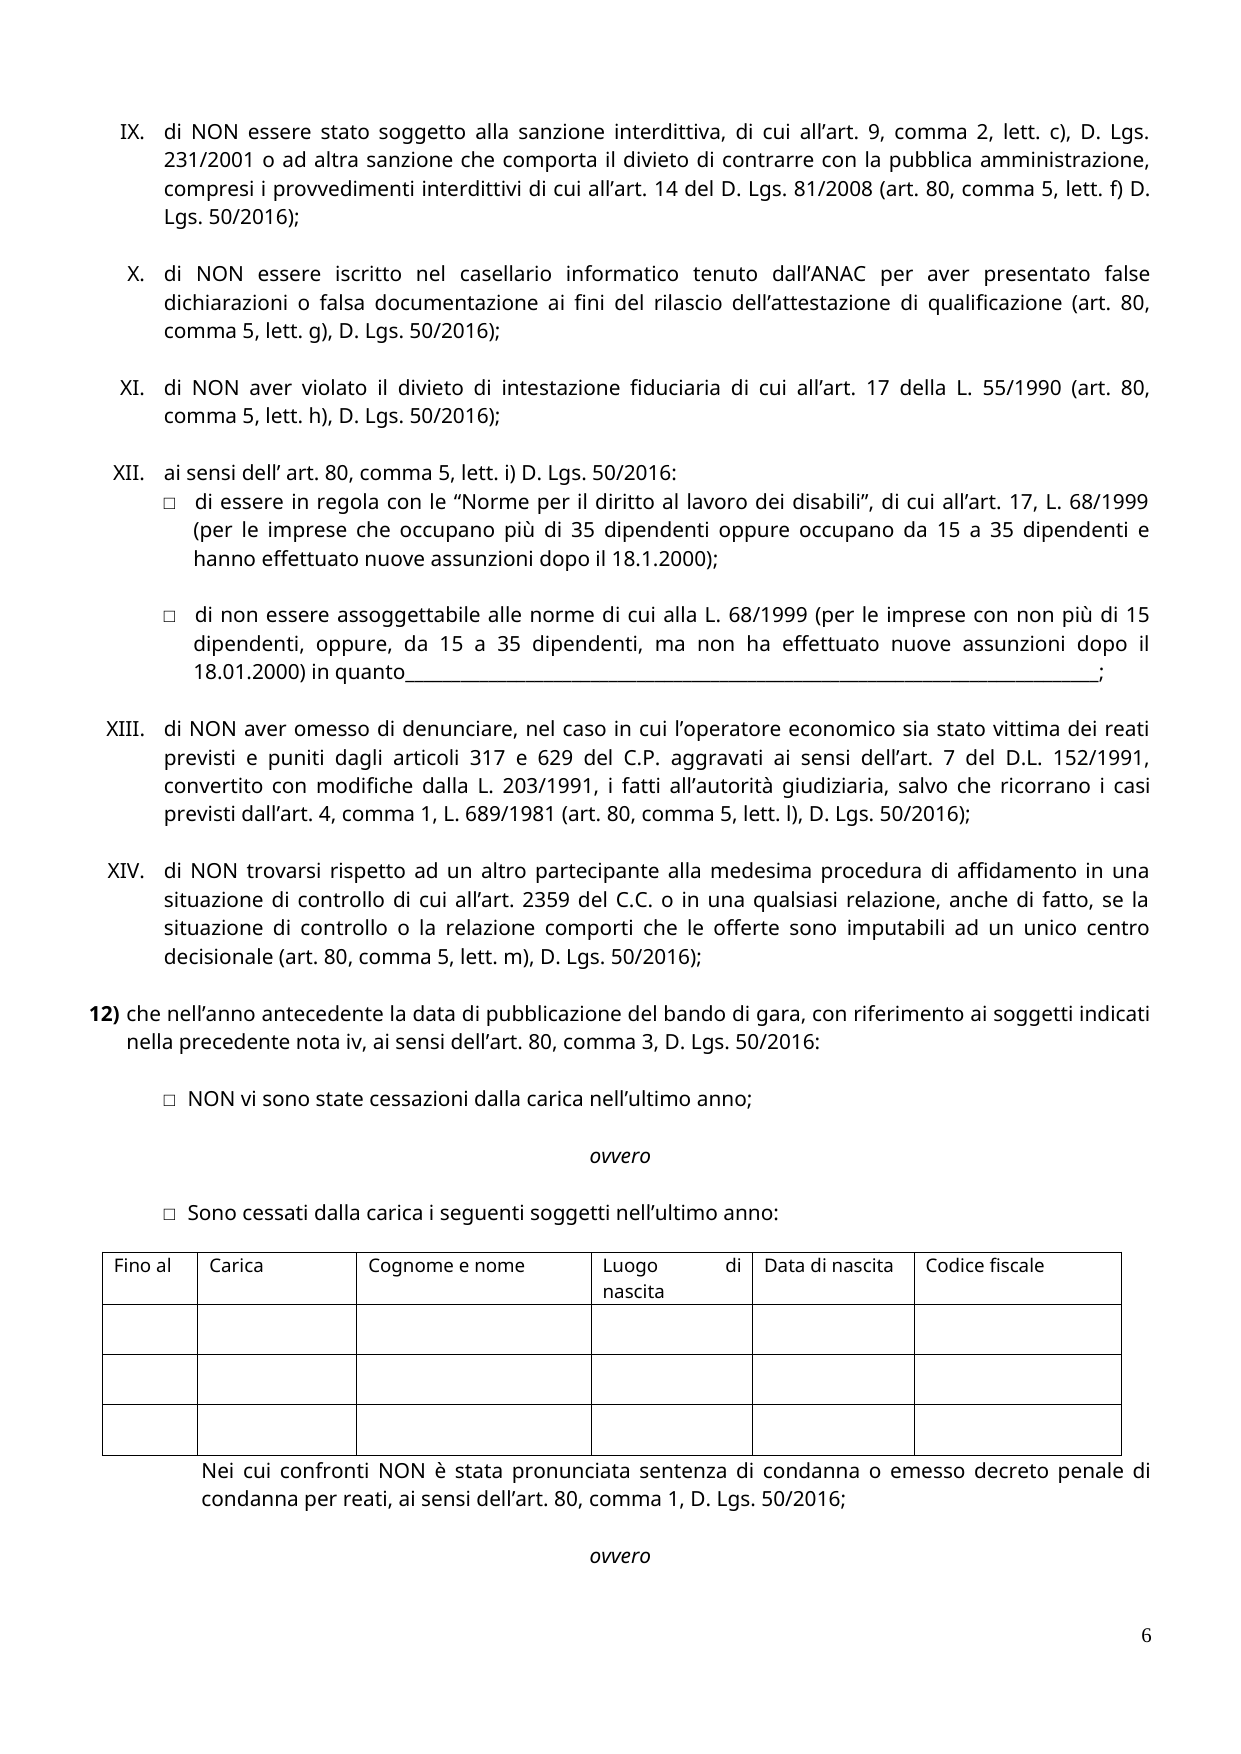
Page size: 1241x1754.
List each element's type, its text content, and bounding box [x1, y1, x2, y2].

table_cell [592, 1405, 752, 1455]
text ovvero [89, 1141, 1152, 1169]
table_cell [592, 1355, 752, 1404]
list che nell’anno antecedente la data di pubblicazione del bando di gara, con riferimento ai soggetti indicati nella precedente nota iv, ai sensi dell’art. 80, comma 3, D. Lgs. 50/2016: [89, 999, 1152, 1056]
text Nei cui confronti NON è stata pronunciata sentenza di condanna o emesso decreto penale di condanna per reati, ai sensi dell’art. 80, comma 1, D. Lgs. 50/2016; [201, 1456, 1152, 1513]
list di NON trovarsi rispetto ad un altro partecipante alla medesima procedura di affidamento in una situazione di controllo di cui all’art. 2359 del C.C. o in una qualsiasi relazione, anche di fatto, se la situazione di controllo o la relazione comporti che le offerte sono imputabili ad un unico centro decisionale (art. 80, comma 5, lett. m), D. Lgs. 50/2016); [145, 856, 1152, 970]
table_cell [103, 1355, 197, 1404]
list di NON aver violato il divieto di intestazione fiduciaria di cui all’art. 17 della L. 55/1990 (art. 80, comma 5, lett. h), D. Lgs. 50/2016); [145, 373, 1152, 430]
table_cell [357, 1355, 591, 1404]
table_cell [915, 1405, 1121, 1455]
table_cell [198, 1405, 356, 1455]
table_cell [915, 1305, 1121, 1354]
table_cell [915, 1355, 1121, 1404]
table_cell [103, 1305, 197, 1354]
list NON vi sono state cessazioni dalla carica nell’ultimo anno; [164, 1084, 1152, 1112]
table_cell [198, 1305, 356, 1354]
table_header Fino al [103, 1253, 197, 1304]
table_header Carica [198, 1253, 356, 1304]
list di NON aver omesso di denunciare, nel caso in cui l’operatore economico sia stato vittima dei reati previsti e puniti dagli articoli 317 e 629 del C.P. aggravati ai sensi dell’art. 7 del D.L. 152/1991, convertito con modifiche dalla L. 203/1991, i fatti all’autorità giudiziaria, salvo che ricorrano i casi previsti dall’art. 4, comma 1, L. 689/1981 (art. 80, comma 5, lett. l), D. Lgs. 50/2016); [145, 714, 1152, 828]
table_cell [357, 1305, 591, 1354]
list ai sensi dell’ art. 80, comma 5, lett. i) D. Lgs. 50/2016: [145, 458, 1152, 487]
table_cell [198, 1355, 356, 1404]
table_cell [753, 1405, 914, 1455]
table_cell [753, 1305, 914, 1354]
table_header Cognome e nome [357, 1253, 591, 1304]
list Sono cessati dalla carica i seguenti soggetti nell’ultimo anno: [164, 1198, 1152, 1226]
table_header Codice fiscale [915, 1253, 1121, 1304]
table_header Luogo di nascita [592, 1253, 752, 1304]
table_cell [103, 1405, 197, 1455]
table_cell [592, 1305, 752, 1354]
list di non essere assoggettabile alle norme di cui alla L. 68/1999 (per le imprese con non più di 15 dipendenti, oppure, da 15 a 35 dipendenti, ma non ha effettuato nuove assunzioni dopo il 18.01.2000) in quanto___________________________________________________________________________; [164, 601, 1152, 686]
list di NON essere stato soggetto alla sanzione interdittiva, di cui all’art. 9, comma 2, lett. c), D. Lgs. 231/2001 o ad altra sanzione che comporta il divieto di contrarre con la pubblica amministrazione, compresi i provvedimenti interdittivi di cui all’art. 14 del D. Lgs. 81/2008 (art. 80, comma 5, lett. f) D. Lgs. 50/2016); [145, 117, 1152, 231]
text ovvero [89, 1541, 1152, 1569]
list di essere in regola con le “Norme per il diritto al lavoro dei disabili”, di cui all’art. 17, L. 68/1999 (per le imprese che occupano più di 35 dipendenti oppure occupano da 15 a 35 dipendenti e hanno effettuato nuove assunzioni dopo il 18.1.2000); [164, 487, 1152, 572]
table_cell [753, 1355, 914, 1404]
list di NON essere iscritto nel casellario informatico tenuto dall’ANAC per aver presentato false dichiarazioni o falsa documentazione ai fini del rilascio dell’attestazione di qualificazione (art. 80, comma 5, lett. g), D. Lgs. 50/2016); [145, 259, 1152, 344]
table_cell [357, 1405, 591, 1455]
table_header Data di nascita [753, 1253, 914, 1304]
